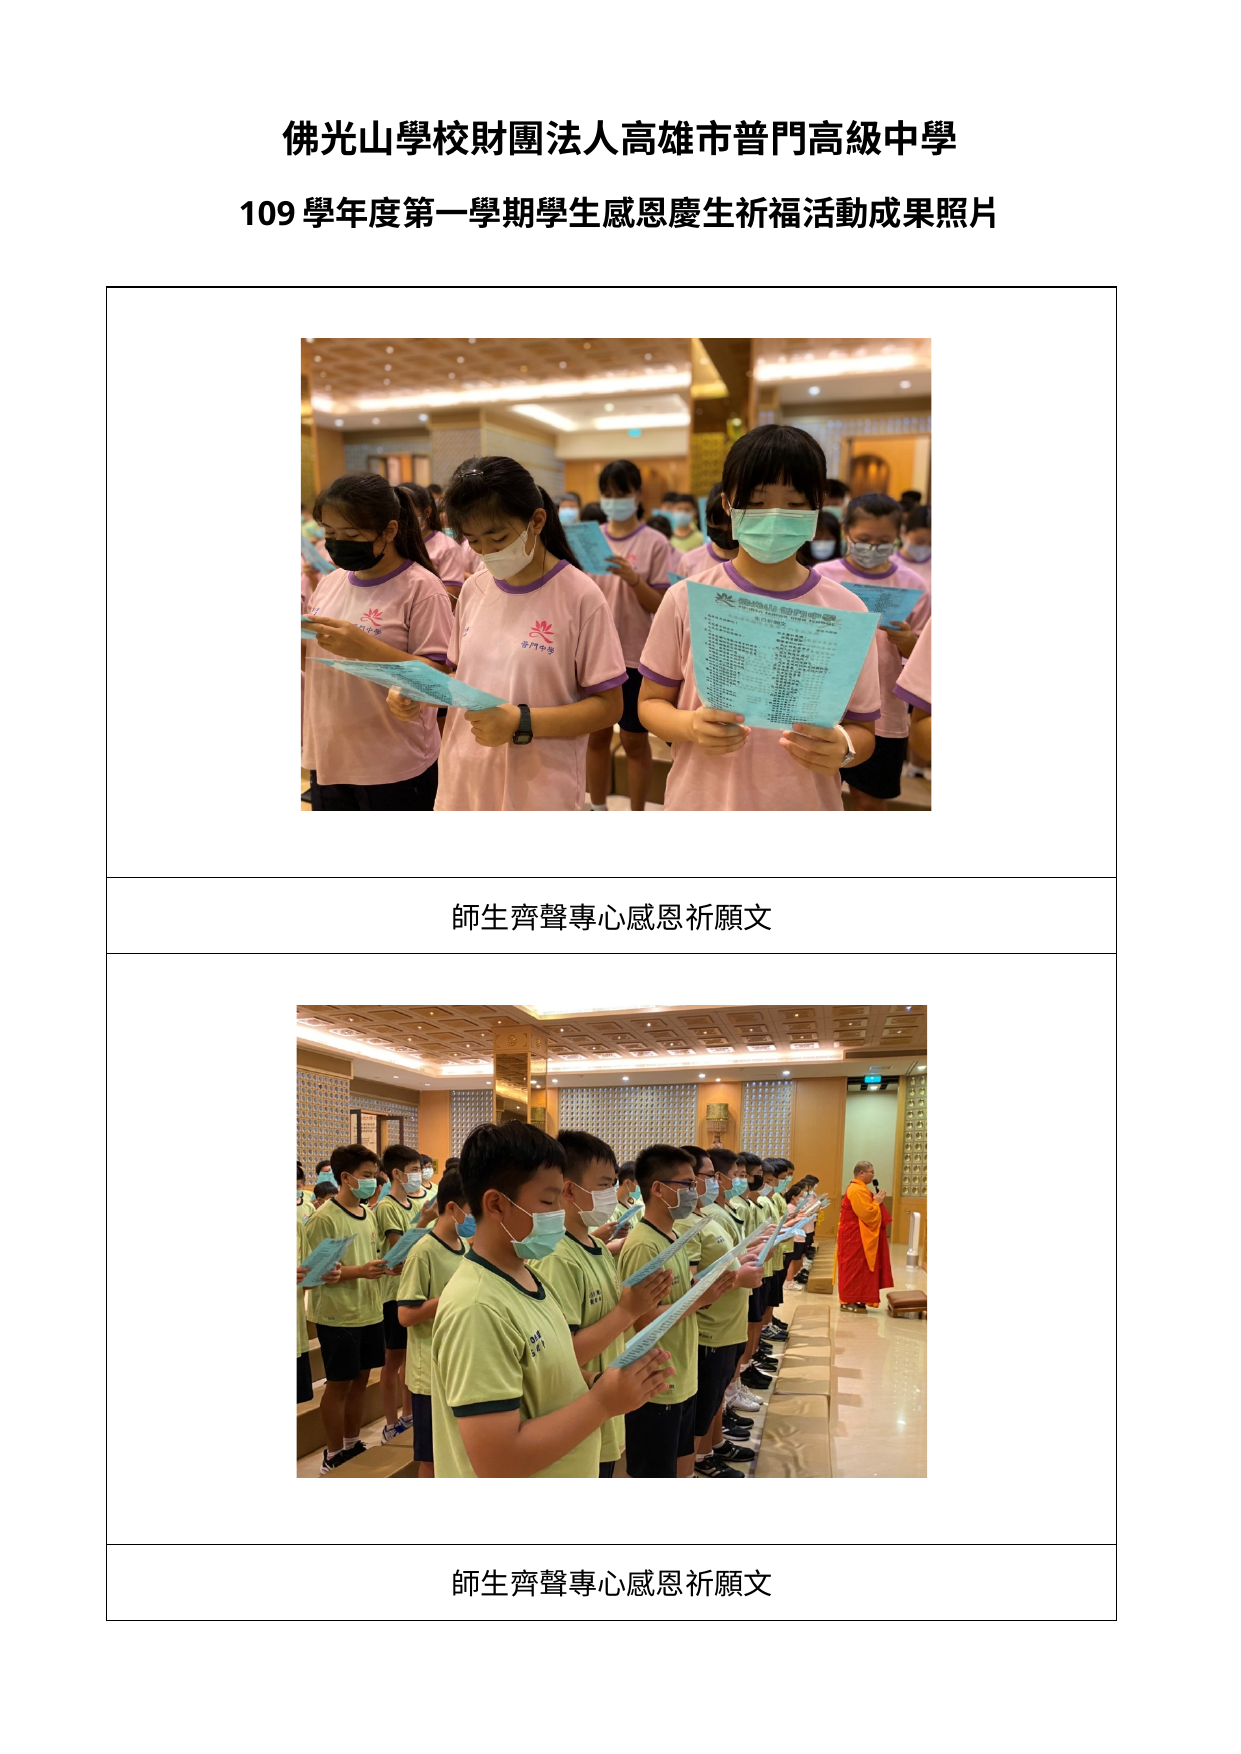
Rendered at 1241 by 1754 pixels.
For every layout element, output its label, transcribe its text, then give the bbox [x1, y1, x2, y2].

table_header [107, 288, 1116, 877]
picture [296, 1005, 928, 1478]
table_cell 師生齊聲專心感恩祈願文 [107, 878, 1116, 953]
table_cell 師生齊聲專心感恩祈願文 [107, 1545, 1116, 1619]
text 佛光山學校財團法人高雄市普門高級中學 [118, 99, 1122, 174]
table_cell [107, 954, 1116, 1543]
picture [300, 338, 932, 811]
text 109學年度第一學期學生感恩慶生祈福活動成果照片 [118, 174, 1122, 249]
